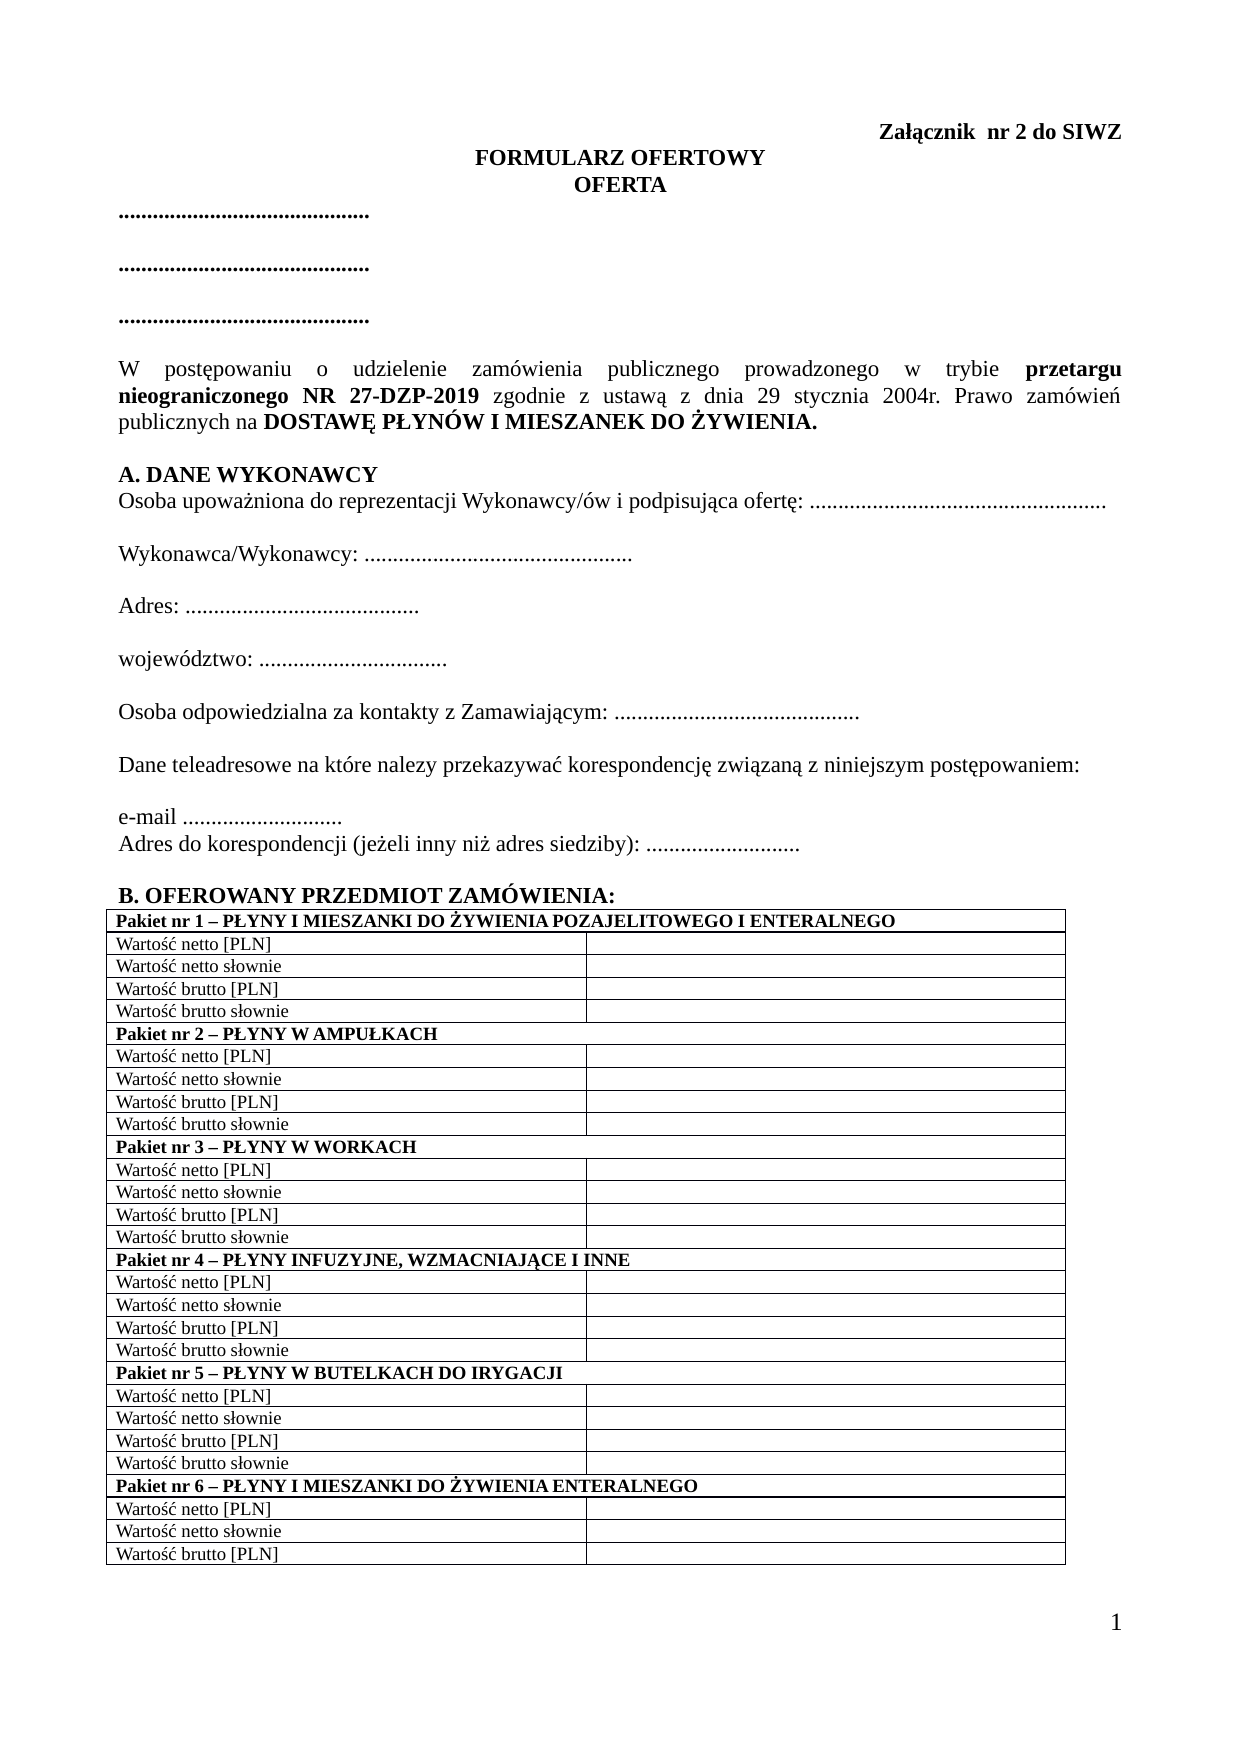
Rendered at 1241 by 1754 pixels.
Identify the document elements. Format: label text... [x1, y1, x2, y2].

table_cell Wartość netto [PLN] [107, 1385, 586, 1406]
table_cell Wartość netto słownie [107, 1407, 586, 1429]
text FORMULARZ OFERTOWY [118, 144, 1122, 171]
table_cell Wartość netto słownie [107, 955, 586, 977]
table_cell [587, 1000, 1065, 1022]
table_cell Wartość brutto [PLN] [107, 978, 586, 999]
text OFERTA [118, 171, 1122, 197]
table_cell Pakiet nr 4 – PŁYNY INFUZYJNE, WZMACNIAJĄCE I INNE [107, 1249, 1065, 1270]
table_cell Wartość netto [PLN] [107, 933, 586, 954]
table_cell [587, 1159, 1065, 1180]
table_header Pakiet nr 1 – PŁYNY I MIESZANKI DO ŻYWIENIA POZAJELITOWEGO I ENTERALNEGO [107, 910, 1065, 931]
table_cell Wartość brutto [PLN] [107, 1430, 586, 1451]
table_cell Wartość netto słownie [107, 1520, 586, 1542]
table_cell [587, 1226, 1065, 1248]
table_cell Wartość brutto słownie [107, 1113, 586, 1135]
text Adres: ......................................... [118, 592, 1122, 619]
table_cell Wartość netto [PLN] [107, 1271, 586, 1293]
table_cell [587, 1520, 1065, 1542]
table_cell [587, 955, 1065, 977]
table_cell [587, 1543, 1065, 1564]
text ............................................ [118, 303, 1122, 329]
table_cell [587, 1430, 1065, 1451]
table_cell Wartość netto [PLN] [107, 1498, 586, 1519]
table_cell Wartość brutto słownie [107, 1226, 586, 1248]
table_cell [587, 933, 1065, 954]
table_cell Wartość brutto [PLN] [107, 1091, 586, 1112]
table_cell Wartość brutto słownie [107, 1339, 586, 1361]
table_cell Wartość netto słownie [107, 1294, 586, 1316]
table_cell Wartość brutto [PLN] [107, 1317, 586, 1338]
text Osoba odpowiedzialna za kontakty z Zamawiającym: ........................................... [118, 698, 1122, 724]
table_cell [587, 1407, 1065, 1429]
text Adres do korespondencji (jeżeli inny niż adres siedziby): ........................... [118, 830, 1122, 856]
table_cell Pakiet nr 6 – PŁYNY I MIESZANKI DO ŻYWIENIA ENTERALNEGO [107, 1475, 1065, 1496]
text Załącznik nr 2 do SIWZ [118, 118, 1122, 144]
table_cell Wartość netto [PLN] [107, 1045, 586, 1067]
table_cell Wartość brutto słownie [107, 1452, 586, 1474]
table_cell [587, 1068, 1065, 1089]
table_cell [587, 1204, 1065, 1225]
table_cell [587, 1113, 1065, 1135]
table_cell Pakiet nr 5 – PŁYNY W BUTELKACH DO IRYGACJI [107, 1362, 1065, 1383]
table_cell [587, 1271, 1065, 1293]
table_cell Wartość brutto [PLN] [107, 1204, 586, 1225]
table_cell [587, 1498, 1065, 1519]
table_cell [587, 1385, 1065, 1406]
table_cell Wartość brutto [PLN] [107, 1543, 586, 1564]
text ............................................ [118, 197, 1122, 223]
text Osoba upoważniona do reprezentacji Wykonawcy/ów i podpisująca ofertę: .................................................... [118, 487, 1122, 513]
table_cell [587, 1294, 1065, 1316]
text W postępowaniu o udzielenie zamówienia publicznego prowadzonego w trybie przetargu nieograniczonego NR 27-DZP-2019 zgodnie z ustawą z dnia 29 stycznia 2004r. Prawo zamówień publicznych na DOSTAWĘ PŁYNÓW I MIESZANEK DO ŻYWIENIA. [118, 355, 1122, 434]
text A. DANE WYKONAWCY [118, 461, 1122, 487]
table_cell Wartość brutto słownie [107, 1000, 586, 1022]
table_cell Wartość netto słownie [107, 1181, 586, 1203]
table_cell [587, 1452, 1065, 1474]
text ............................................ [118, 250, 1122, 276]
table_cell [587, 1317, 1065, 1338]
text Dane teleadresowe na które nalezy przekazywać korespondencję związaną z niniejszym postępowaniem: [118, 751, 1122, 777]
table_cell [587, 1091, 1065, 1112]
text B. OFEROWANY PRZEDMIOT ZAMÓWIENIA: [118, 882, 1122, 909]
table_cell [587, 1181, 1065, 1203]
table_cell [587, 978, 1065, 999]
text e-mail ............................ [118, 803, 1122, 830]
text województwo: ................................. [118, 645, 1122, 672]
table_cell Pakiet nr 2 – PŁYNY W AMPUŁKACH [107, 1023, 1065, 1044]
table_cell Wartość netto [PLN] [107, 1159, 586, 1180]
table_cell [587, 1045, 1065, 1067]
table_cell Pakiet nr 3 – PŁYNY W WORKACH [107, 1136, 1065, 1157]
table_cell [587, 1339, 1065, 1361]
table_cell Wartość netto słownie [107, 1068, 586, 1089]
text Wykonawca/Wykonawcy: ............................................... [118, 540, 1122, 566]
